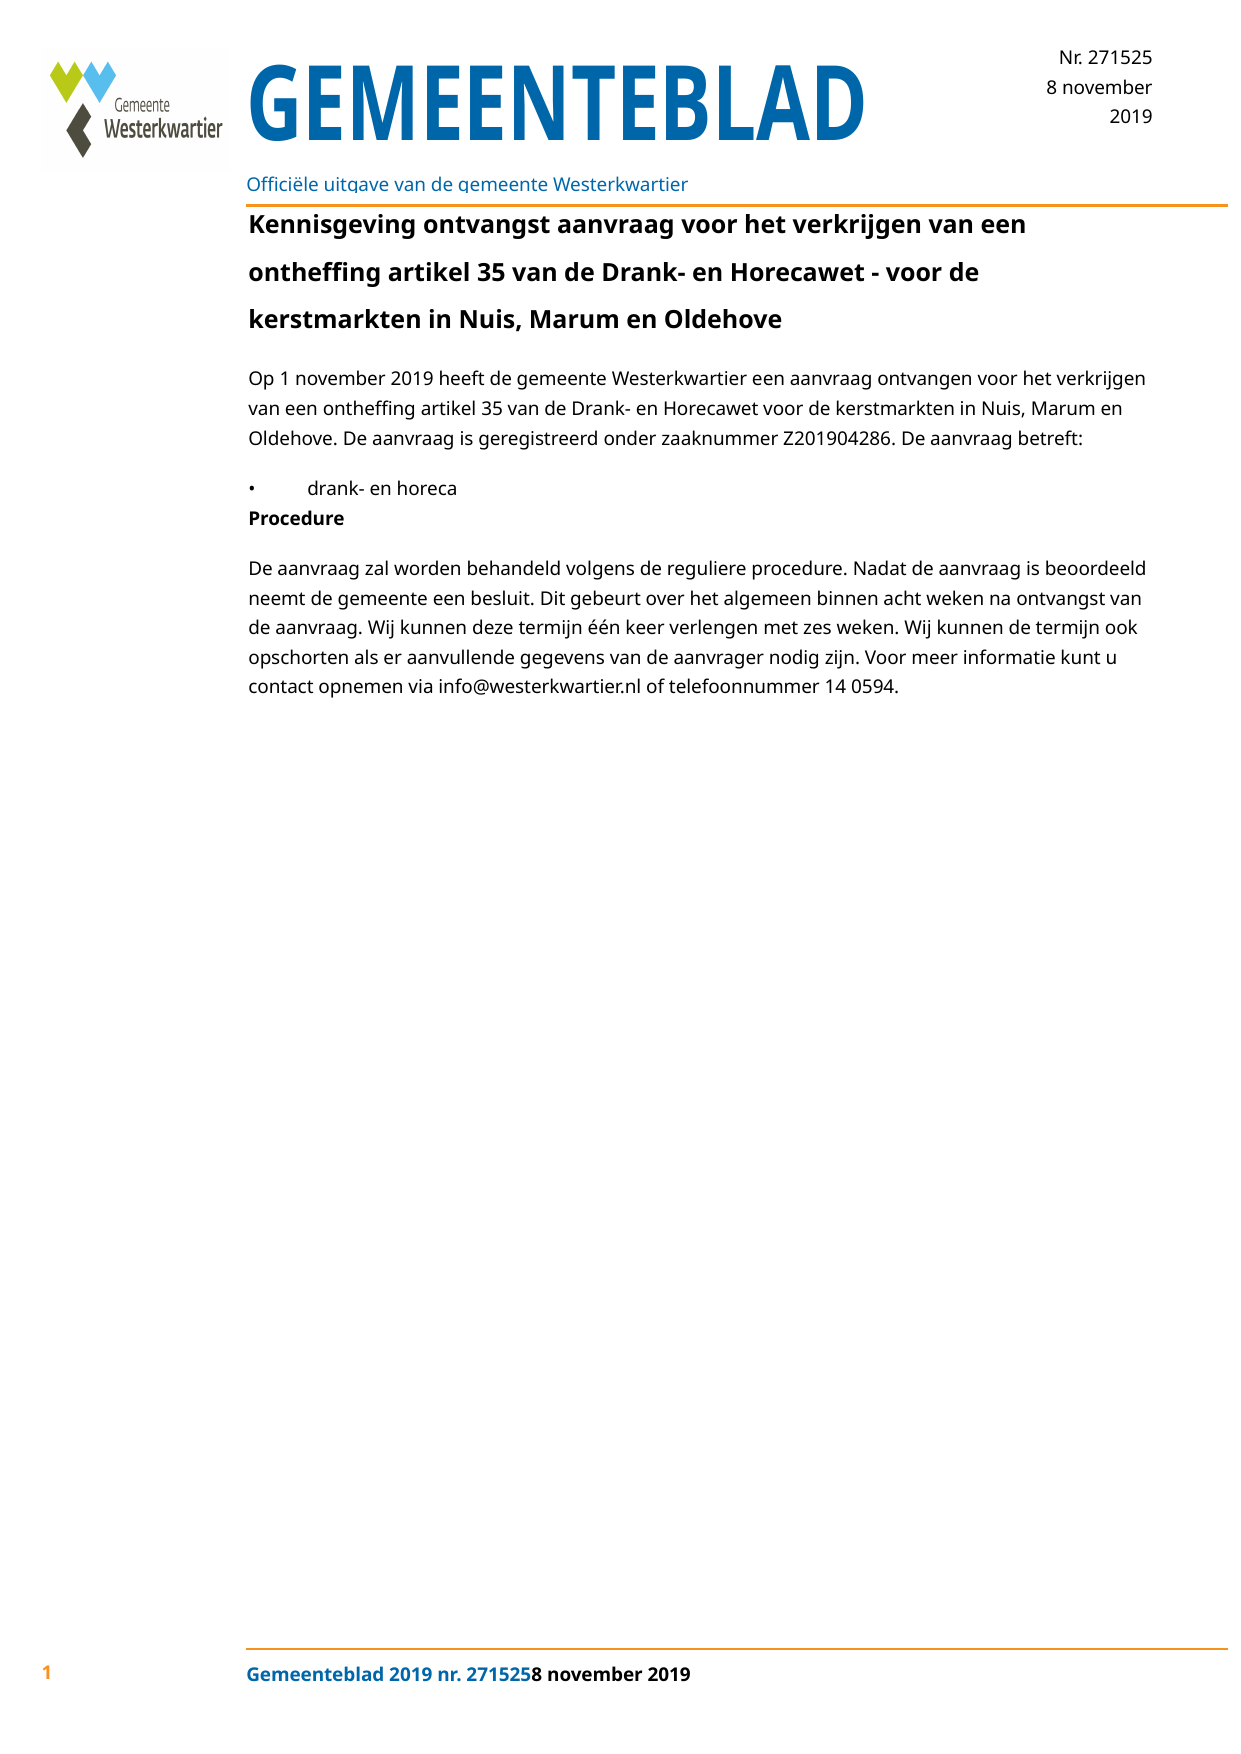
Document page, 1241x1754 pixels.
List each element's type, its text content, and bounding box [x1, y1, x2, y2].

text Procedure [248, 505, 1152, 530]
text Op 1 november 2019 heeft de gemeente Westerkwartier een aanvraag ontvangen voor het verkrijgen van een ontheffing artikel 35 van de Drank- en Horecawet voor de kerstmarkten in Nuis, Marum en Oldehove. De aanvraag is geregistreerd onder zaaknummer Z201904286. De aanvraag betreft: [248, 366, 1152, 450]
list drank- en horeca [248, 475, 1152, 501]
picture [41, 47, 231, 172]
text Kennisgeving ontvangst aanvraag voor het verkrijgen van een ontheffing artikel 35 van de Drank- en Horecawet - voor de kerstmarkten in Nuis, Marum en Oldehove [248, 207, 1152, 336]
text De aanvraag zal worden behandeld volgens de reguliere procedure. Nadat de aanvraag is beoordeeld neemt de gemeente een besluit. Dit gebeurt over het algemeen binnen acht weken na ontvangst van de aanvraag. Wij kunnen deze termijn één keer verlengen met zes weken. Wij kunnen de termijn ook opschorten als er aanvullende gegevens van de aanvrager nodig zijn. Voor meer informatie kunt u contact opnemen via info@westerkwartier.nl of telefoonnummer 14 0594. [248, 555, 1152, 699]
